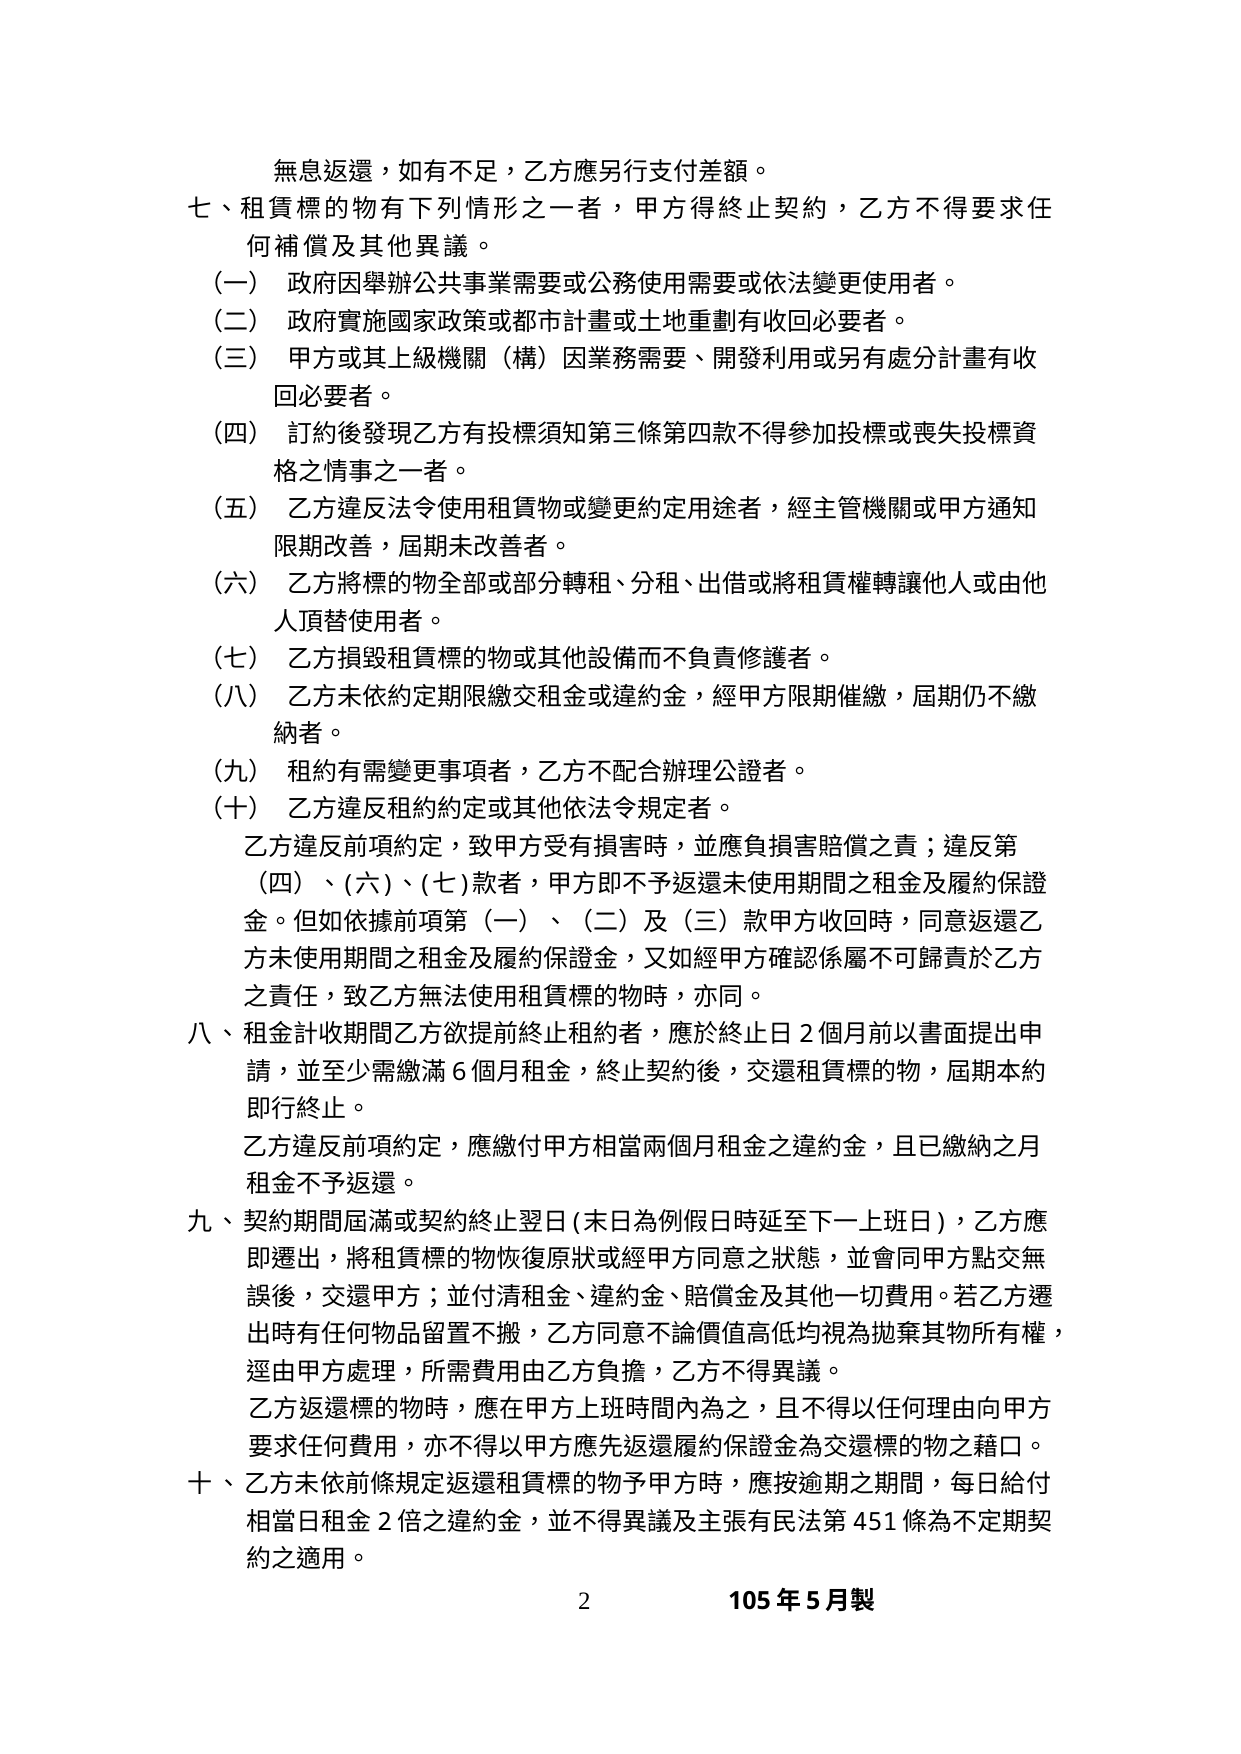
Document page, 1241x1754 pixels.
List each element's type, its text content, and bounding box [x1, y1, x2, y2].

list 乙方將標的物全部或部分轉租、分租、出借或將租賃權轉讓他人或由他人頂替使用者。 [198, 562, 1047, 637]
list 此履約保證金於租期屆滿或租約終止時，須抵充未繳清之月租金、違約金、其他費用、拆除地上物或騰空租賃物、損害賠償等費用，如有剩餘，無息返還，如有不足，乙方應另行支付差額。 [198, 150, 1047, 187]
list 政府因舉辦公共事業需要或公務使用需要或依法變更使用者。 [198, 262, 1047, 300]
text 十、乙方未依前條規定返還租賃標的物予甲方時，應按逾期之期間，每日給付相當日租金2倍之違約金，並不得異議及主張有民法第451條為不定期契約之適用。 [187, 1462, 1053, 1575]
list 政府實施國家政策或都市計畫或土地重劃有收回必要者。 [198, 300, 1047, 337]
text 乙方違反前項約定，應繳付甲方相當兩個月租金之違約金，且已繳納之月租金不予返還。 [187, 1125, 1053, 1200]
text 七、租賃標的物有下列情形之一者，甲方得終止契約，乙方不得要求任何補償及其他異議。 [187, 187, 1053, 262]
list 乙方損毀租賃標的物或其他設備而不負責修護者。 [198, 637, 1047, 675]
text 九、契約期間屆滿或契約終止翌日(末日為例假日時延至下一上班日)，乙方應即遷出，將租賃標的物恢復原狀或經甲方同意之狀態，並會同甲方點交無誤後，交還甲方；並付清租金、違約金、賠償金及其他一切費用。若乙方遷出時有任何物品留置不搬，乙方同意不論價值高低均視為拋棄其物所有權，逕由甲方處理，所需費用由乙方負擔，乙方不得異議。 [187, 1200, 1053, 1387]
text 乙方違反前項約定，致甲方受有損害時，並應負損害賠償之責；違反第（四）、(六)、(七)款者，甲方即不予返還未使用期間之租金及履約保證金。但如依據前項第（一）、（二）及（三）款甲方收回時，同意返還乙方未使用期間之租金及履約保證金，又如經甲方確認係屬不可歸責於乙方之責任，致乙方無法使用租賃標的物時，亦同。 [244, 825, 1047, 1012]
list 甲方或其上級機關（構）因業務需要、開發利用或另有處分計畫有收回必要者。 [198, 337, 1047, 412]
list 乙方違反租約約定或其他依法令規定者。 [198, 787, 1047, 825]
list 訂約後發現乙方有投標須知第三條第四款不得參加投標或喪失投標資格之情事之一者。 [198, 412, 1047, 487]
list 乙方未依約定期限繳交租金或違約金，經甲方限期催繳，屆期仍不繳納者。 [198, 675, 1047, 750]
list 乙方違反法令使用租賃物或變更約定用途者，經主管機關或甲方通知限期改善，屆期未改善者。 [198, 487, 1047, 562]
text 乙方返還標的物時，應在甲方上班時間內為之，且不得以任何理由向甲方要求任何費用，亦不得以甲方應先返還履約保證金為交還標的物之藉口。 [249, 1387, 1053, 1462]
list 租約有需變更事項者，乙方不配合辦理公證者。 [198, 750, 1047, 787]
text 八、租金計收期間乙方欲提前終止租約者，應於終止日2個月前以書面提出申請，並至少需繳滿6個月租金，終止契約後，交還租賃標的物，屆期本約即行終止。 [187, 1012, 1053, 1125]
